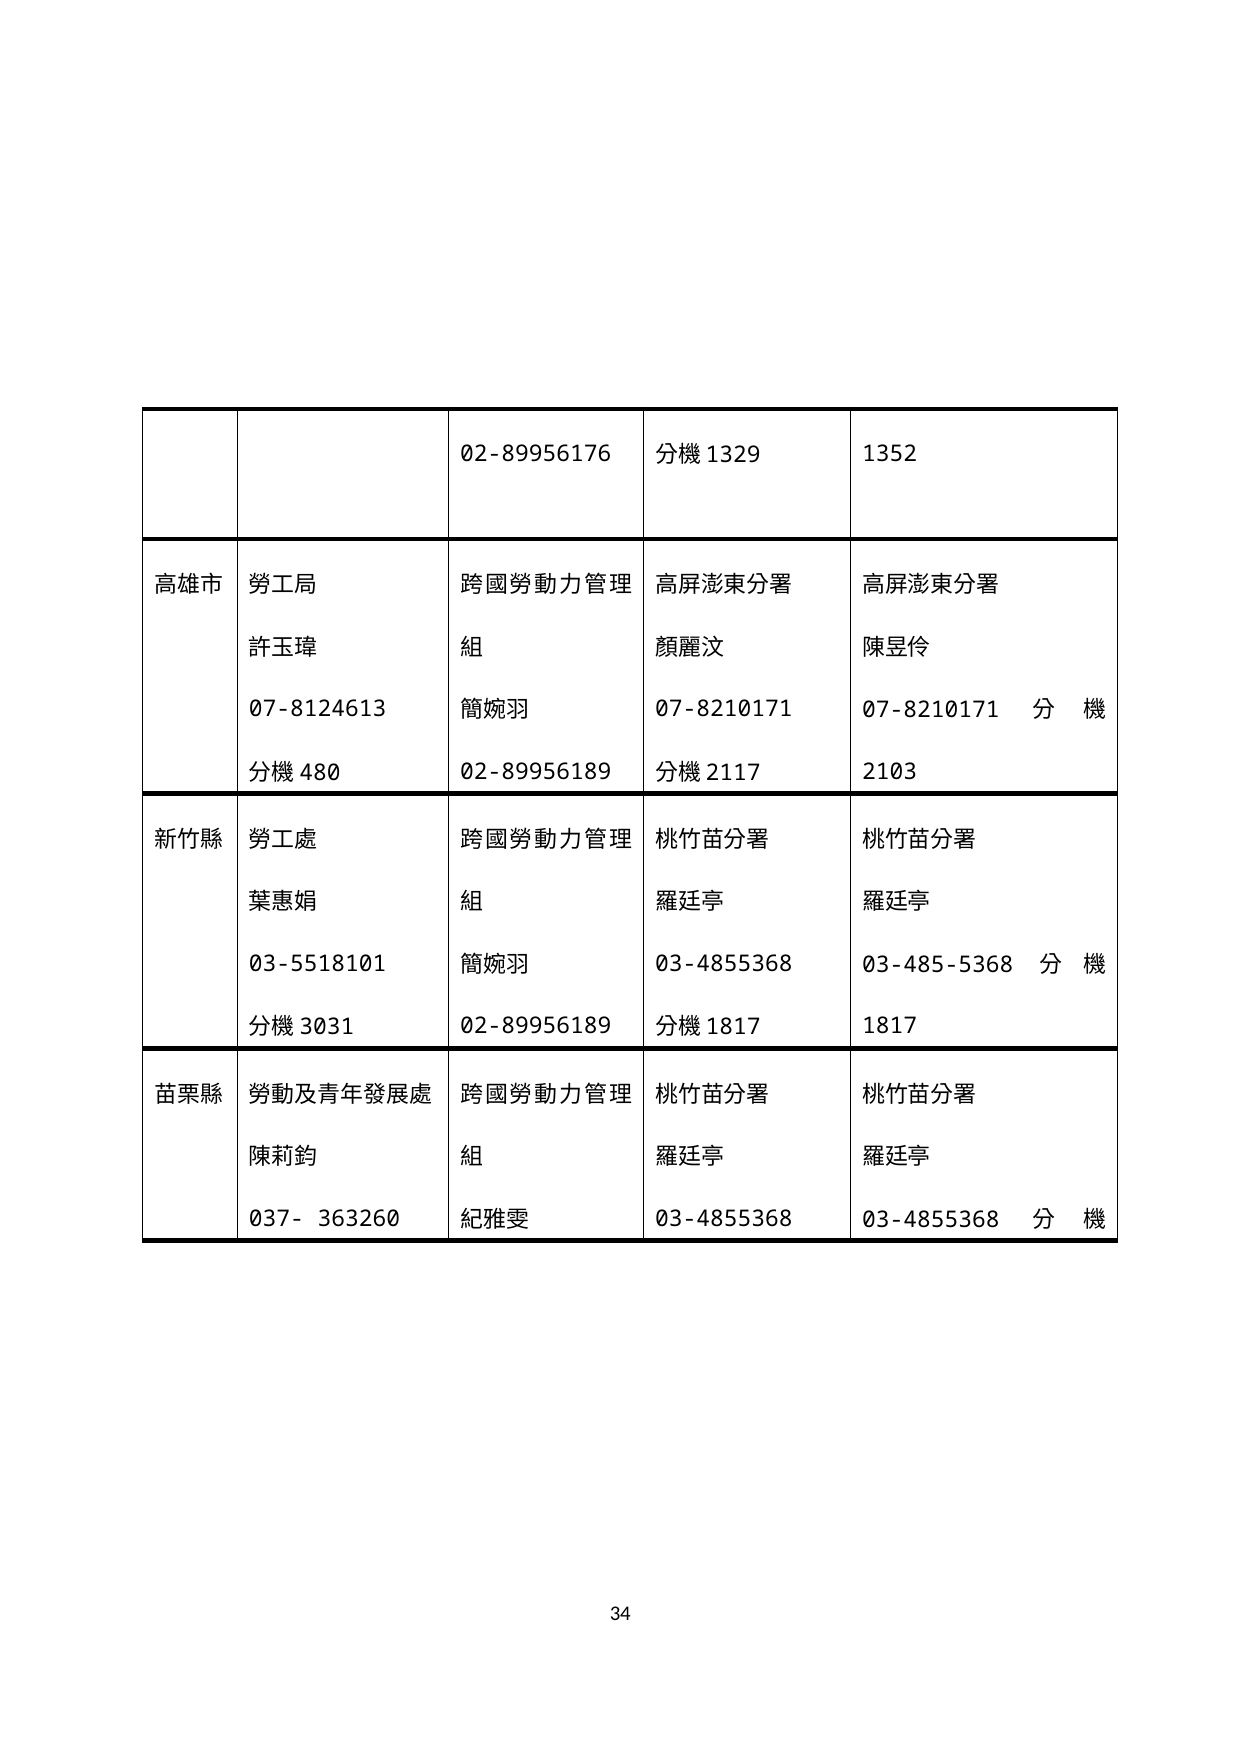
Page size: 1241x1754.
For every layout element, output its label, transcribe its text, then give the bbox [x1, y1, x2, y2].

table_cell 高屏澎東分署 顏麗汶 07-8210171 分機2117 [644, 541, 850, 791]
table_cell [238, 411, 448, 536]
table_cell 高雄市 [143, 541, 237, 791]
table_cell 跨國勞動力管理組 紀雅雯 [449, 1051, 643, 1238]
table_cell 1352 [851, 411, 1117, 536]
table_cell 新竹縣 [143, 796, 237, 1046]
table_cell 分機1329 [644, 411, 850, 536]
table_cell 跨國勞動力管理組 簡婉羽 02-89956189 [449, 796, 643, 1046]
table_cell [143, 411, 237, 536]
table_cell 桃竹苗分署 羅廷亭 03-4855368 [644, 1051, 850, 1238]
table_cell 勞動及青年發展處 陳莉鈞 037- 363260 [238, 1051, 448, 1238]
table_cell 桃竹苗分署 羅廷亭 03-485-5368分機1817 [851, 796, 1117, 1046]
table_cell 勞工局 許玉瑋 07-8124613 分機480 [238, 541, 448, 791]
table_cell 02-89956176 [449, 411, 643, 536]
table_cell 桃竹苗分署 羅廷亭 03-4855368分機 [851, 1051, 1117, 1238]
table_cell 苗栗縣 [143, 1051, 237, 1238]
table_cell 勞工處 葉惠娟 03-5518101 分機3031 [238, 796, 448, 1046]
table_cell 跨國勞動力管理組 簡婉羽 02-89956189 [449, 541, 643, 791]
table_cell 桃竹苗分署 羅廷亭 03-4855368 分機1817 [644, 796, 850, 1046]
table_cell 高屏澎東分署 陳昱伶 07-8210171分機2103 [851, 541, 1117, 791]
